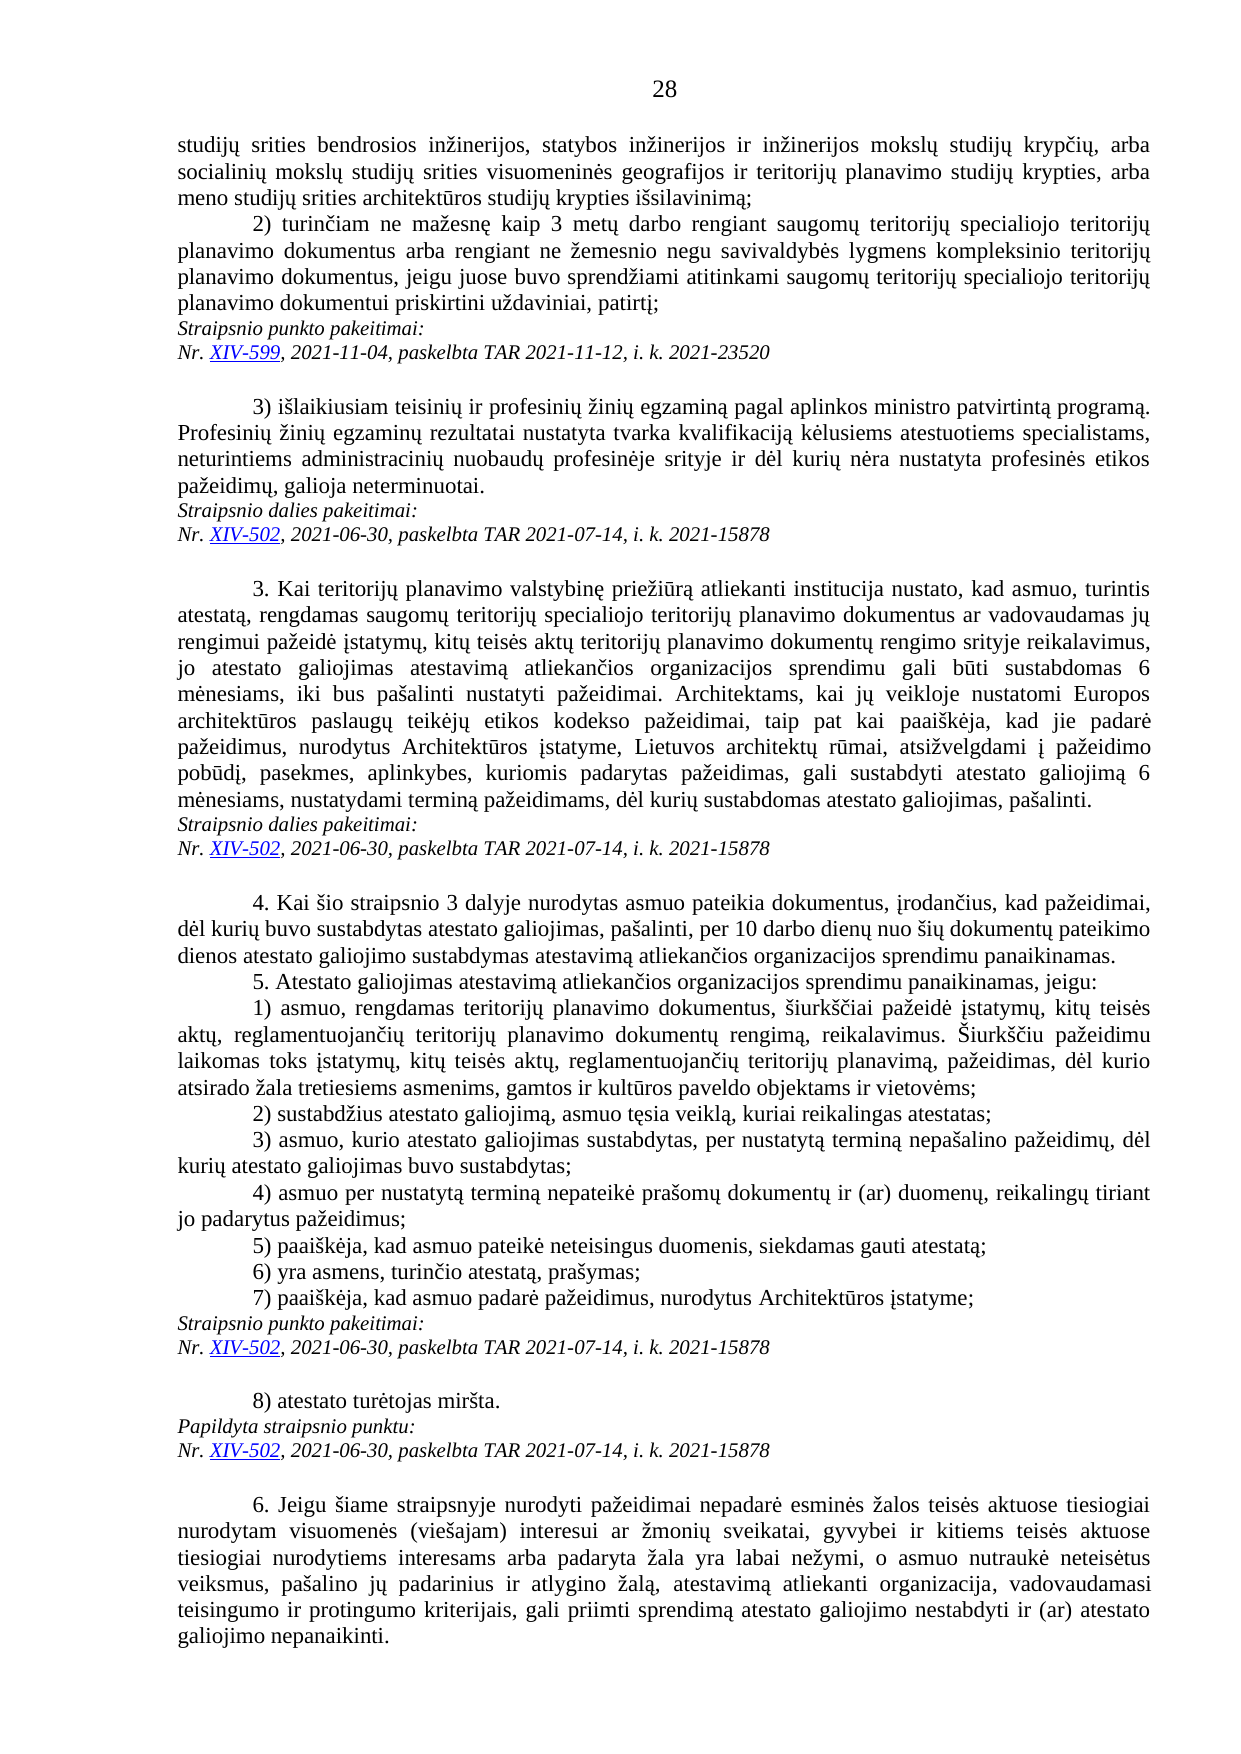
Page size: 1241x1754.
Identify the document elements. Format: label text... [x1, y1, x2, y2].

text 4) asmuo per nustatytą terminą nepateikė prašomų dokumentų ir (ar) duomenų, reikalingų tiriant jo padarytus pažeidimus; [177, 1179, 1152, 1232]
text 3. Kai teritorijų planavimo valstybinę priežiūrą atliekanti institucija nustato, kad asmuo, turintis atestatą, rengdamas saugomų teritorijų specialiojo teritorijų planavimo dokumentus ar vadovaudamas jų rengimui pažeidė įstatymų, kitų teisės aktų teritorijų planavimo dokumentų rengimo srityje reikalavimus, jo atestato galiojimas atestavimą atliekančios organizacijos sprendimu gali būti sustabdomas 6 mėnesiams, iki bus pašalinti nustatyti pažeidimai. Architektams, kai jų veikloje nustatomi Europos architektūros paslaugų teikėjų etikos kodekso pažeidimai, taip pat kai paaiškėja, kad jie padarė pažeidimus, nurodytus Architektūros įstatyme, Lietuvos architektų rūmai, atsižvelgdami į pažeidimo pobūdį, pasekmes, aplinkybes, kuriomis padarytas pažeidimas, gali sustabdyti atestato galiojimą 6 mėnesiams, nustatydami terminą pažeidimams, dėl kurių sustabdomas atestato galiojimas, pašalinti. [177, 575, 1152, 812]
text Straipsnio punkto pakeitimai: [177, 1311, 1152, 1335]
text Papildyta straipsnio punktu: [177, 1414, 1152, 1438]
text Straipsnio dalies pakeitimai: [177, 498, 1152, 522]
text Straipsnio punkto pakeitimai: [177, 316, 1152, 340]
text 1) asmuo, rengdamas teritorijų planavimo dokumentus, šiurkščiai pažeidė įstatymų, kitų teisės aktų, reglamentuojančių teritorijų planavimo dokumentų rengimą, reikalavimus. Šiurkščiu pažeidimu laikomas toks įstatymų, kitų teisės aktų, reglamentuojančių teritorijų planavimą, pažeidimas, dėl kurio atsirado žala tretiesiems asmenims, gamtos ir kultūros paveldo objektams ir vietovėms; [177, 994, 1152, 1100]
text 2) turinčiam ne mažesnę kaip 3 metų darbo rengiant saugomų teritorijų specialiojo teritorijų planavimo dokumentus arba rengiant ne žemesnio negu savivaldybės lygmens kompleksinio teritorijų planavimo dokumentus, jeigu juose buvo sprendžiami atitinkami saugomų teritorijų specialiojo teritorijų planavimo dokumentui priskirtini uždaviniai, patirtį; [177, 210, 1152, 316]
text 5) paaiškėja, kad asmuo pateikė neteisingus duomenis, siekdamas gauti atestatą; [177, 1232, 1152, 1258]
text Nr. XIV-502, 2021-06-30, paskelbta TAR 2021-07-14, i. k. 2021-15878 [177, 836, 1152, 860]
text 3) išlaikiusiam teisinių ir profesinių žinių egzaminą pagal aplinkos ministro patvirtintą programą. Profesinių žinių egzaminų rezultatai nustatyta tvarka kvalifikaciją kėlusiems atestuotiems specialistams, neturintiems administracinių nuobaudų profesinėje srityje ir dėl kurių nėra nustatyta profesinės etikos pažeidimų, galioja neterminuotai. [177, 393, 1152, 498]
text Nr. XIV-599, 2021-11-04, paskelbta TAR 2021-11-12, i. k. 2021-23520 [177, 340, 1152, 364]
text Nr. XIV-502, 2021-06-30, paskelbta TAR 2021-07-14, i. k. 2021-15878 [177, 1438, 1152, 1462]
text 5. Atestato galiojimas atestavimą atliekančios organizacijos sprendimu panaikinamas, jeigu: [177, 968, 1152, 994]
text studijų srities bendrosios inžinerijos, statybos inžinerijos ir inžinerijos mokslų studijų krypčių, arba socialinių mokslų studijų srities visuomeninės geografijos ir teritorijų planavimo studijų krypties, arba meno studijų srities architektūros studijų krypties išsilavinimą; [177, 131, 1152, 210]
text 4. Kai šio straipsnio 3 dalyje nurodytas asmuo pateikia dokumentus, įrodančius, kad pažeidimai, dėl kurių buvo sustabdytas atestato galiojimas, pašalinti, per 10 darbo dienų nuo šių dokumentų pateikimo dienos atestato galiojimo sustabdymas atestavimą atliekančios organizacijos sprendimu panaikinamas. [177, 889, 1152, 968]
text 7) paaiškėja, kad asmuo padarė pažeidimus, nurodytus Architektūros įstatyme; [177, 1284, 1152, 1311]
text 3) asmuo, kurio atestato galiojimas sustabdytas, per nustatytą terminą nepašalino pažeidimų, dėl kurių atestato galiojimas buvo sustabdytas; [177, 1126, 1152, 1179]
text 8) atestato turėtojas miršta. [177, 1388, 1152, 1414]
text 2) sustabdžius atestato galiojimą, asmuo tęsia veiklą, kuriai reikalingas atestatas; [177, 1100, 1152, 1126]
text 6) yra asmens, turinčio atestatą, prašymas; [177, 1258, 1152, 1284]
text 6. Jeigu šiame straipsnyje nurodyti pažeidimai nepadarė esminės žalos teisės aktuose tiesiogiai nurodytam visuomenės (viešajam) interesui ar žmonių sveikatai, gyvybei ir kitiems teisės aktuose tiesiogiai nurodytiems interesams arba padaryta žala yra labai nežymi, o asmuo nutraukė neteisėtus veiksmus, pašalino jų padarinius ir atlygino žalą, atestavimą atliekanti organizacija, vadovaudamasi teisingumo ir protingumo kriterijais, gali priimti sprendimą atestato galiojimo nestabdyti ir (ar) atestato galiojimo nepanaikinti. [177, 1491, 1152, 1649]
text Nr. XIV-502, 2021-06-30, paskelbta TAR 2021-07-14, i. k. 2021-15878 [177, 522, 1152, 546]
text Straipsnio dalies pakeitimai: [177, 812, 1152, 836]
text Nr. XIV-502, 2021-06-30, paskelbta TAR 2021-07-14, i. k. 2021-15878 [177, 1335, 1152, 1359]
